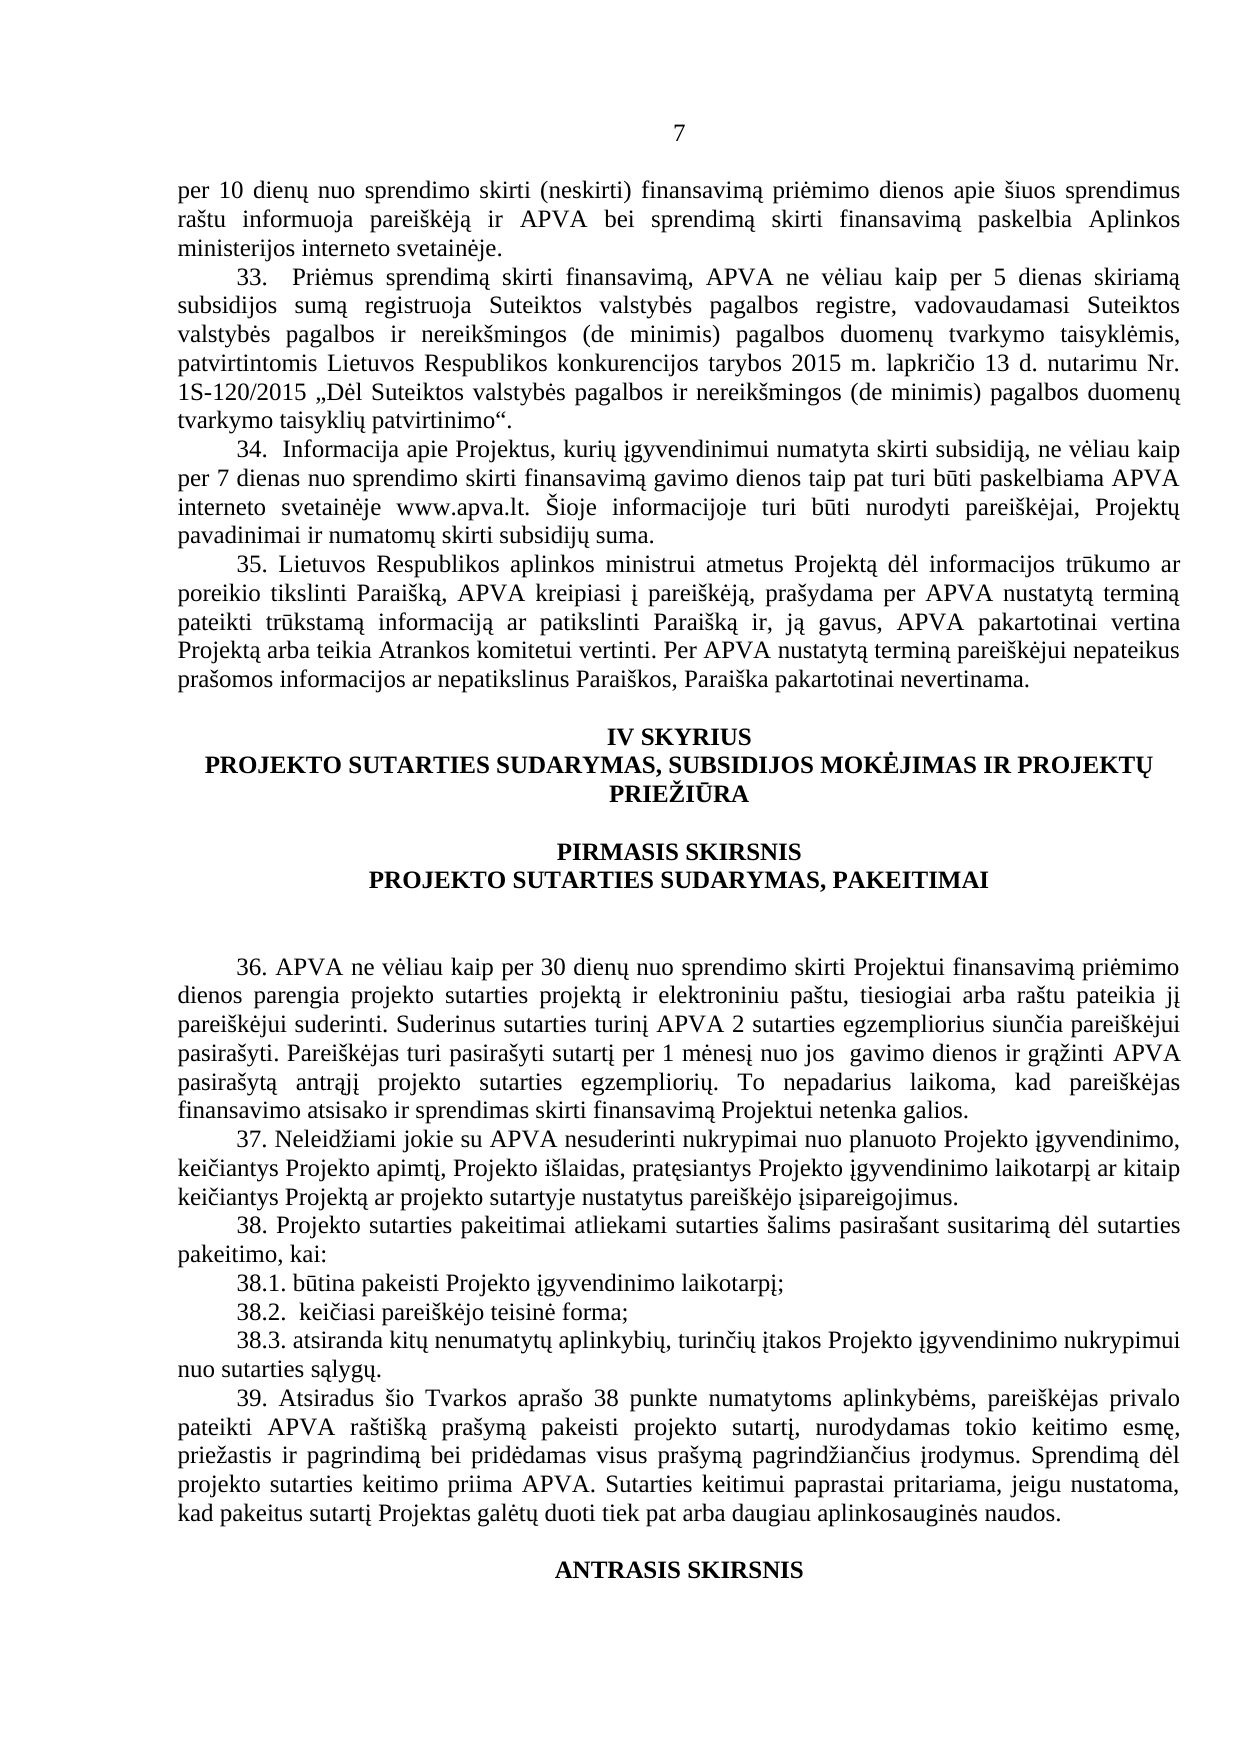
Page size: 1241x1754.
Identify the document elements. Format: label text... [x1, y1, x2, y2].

text 36. APVA ne vėliau kaip per 30 dienų nuo sprendimo skirti Projektui finansavimą priėmimo dienos parengia projekto sutarties projektą ir elektroniniu paštu, tiesiogiai arba raštu pateikia jį pareiškėjui suderinti. Suderinus sutarties turinį APVA 2 sutarties egzempliorius siunčia pareiškėjui pasirašyti. Pareiškėjas turi pasirašyti sutartį per 1 mėnesį nuo jos gavimo dienos ir grąžinti APVA pasirašytą antrąjį projekto sutarties egzempliorių. To nepadarius laikoma, kad pareiškėjas finansavimo atsisako ir sprendimas skirti finansavimą Projektui netenka galios. [177, 952, 1181, 1124]
text 39. Atsiradus šio Tvarkos aprašo 38 punkte numatytoms aplinkybėms, pareiškėjas privalo pateikti APVA raštišką prašymą pakeisti projekto sutartį, nurodydamas tokio keitimo esmę, priežastis ir pagrindimą bei pridėdamas visus prašymą pagrindžiančius įrodymus. Sprendimą dėl projekto sutarties keitimo priima APVA. Sutarties keitimui paprastai pritariama, jeigu nustatoma, kad pakeitus sutartį Projektas galėtų duoti tiek pat arba daugiau aplinkosauginės naudos. [177, 1383, 1181, 1527]
text 35. Lietuvos Respublikos aplinkos ministrui atmetus Projektą dėl informacijos trūkumo ar poreikio tikslinti Paraišką, APVA kreipiasi į pareiškėją, prašydama per APVA nustatytą terminą pateikti trūkstamą informaciją ar patikslinti Paraišką ir, ją gavus, APVA pakartotinai vertina Projektą arba teikia Atrankos komitetui vertinti. Per APVA nustatytą terminą pareiškėjui nepateikus prašomos informacijos ar nepatikslinus Paraiškos, Paraiška pakartotinai nevertinama. [177, 549, 1181, 693]
text PROJEKTO SUTARTIES SUDARYMAS, PAKEITIMAI [177, 866, 1181, 894]
text 38.3. atsiranda kitų nenumatytų aplinkybių, turinčių įtakos Projekto įgyvendinimo nukrypimui nuo sutarties sąlygų. [177, 1326, 1181, 1383]
text 37. Neleidžiami jokie su APVA nesuderinti nukrypimai nuo planuoto Projekto įgyvendinimo, keičiantys Projekto apimtį, Projekto išlaidas, pratęsiantys Projekto įgyvendinimo laikotarpį ar kitaip keičiantys Projektą ar projekto sutartyje nustatytus pareiškėjo įsipareigojimus. [177, 1124, 1181, 1211]
text 38.1. būtina pakeisti Projekto įgyvendinimo laikotarpį; [177, 1268, 1181, 1297]
text 34. Informacija apie Projektus, kurių įgyvendinimui numatyta skirti subsidiją, ne vėliau kaip per 7 dienas nuo sprendimo skirti finansavimą gavimo dienos taip pat turi būti paskelbiama APVA interneto svetainėje www.apva.lt. Šioje informacijoje turi būti nurodyti pareiškėjai, Projektų pavadinimai ir numatomų skirti subsidijų suma. [177, 434, 1181, 549]
text 33. Priėmus sprendimą skirti finansavimą, APVA ne vėliau kaip per 5 dienas skiriamą subsidijos sumą registruoja Suteiktos valstybės pagalbos registre, vadovaudamasi Suteiktos valstybės pagalbos ir nereikšmingos (de minimis) pagalbos duomenų tvarkymo taisyklėmis, patvirtintomis Lietuvos Respublikos konkurencijos tarybos 2015 m. lapkričio 13 d. nutarimu Nr. 1S-120/2015 „Dėl Suteiktos valstybės pagalbos ir nereikšmingos (de minimis) pagalbos duomenų tvarkymo taisyklių patvirtinimo“. [177, 262, 1181, 434]
text 38.2. keičiasi pareiškėjo teisinė forma; [177, 1297, 1181, 1326]
text 38. Projekto sutarties pakeitimai atliekami sutarties šalims pasirašant susitarimą dėl sutarties pakeitimo, kai: [177, 1211, 1181, 1268]
text per 10 dienų nuo sprendimo skirti (neskirti) finansavimą priėmimo dienos apie šiuos sprendimus raštu informuoja pareiškėją ir APVA bei sprendimą skirti finansavimą paskelbia Aplinkos ministerijos interneto svetainėje. [177, 176, 1181, 262]
text IV SKYRIUS [177, 722, 1181, 751]
text PIRMASIS SKIRSNIS [177, 837, 1181, 866]
text PROJEKTO SUTARTIES SUDARYMAS, SUBSIDIJOS MOKĖJIMAS IR PROJEKTŲ PRIEŽIŪRA [177, 751, 1181, 808]
text ANTRASIS SKIRSNIS [177, 1556, 1181, 1584]
